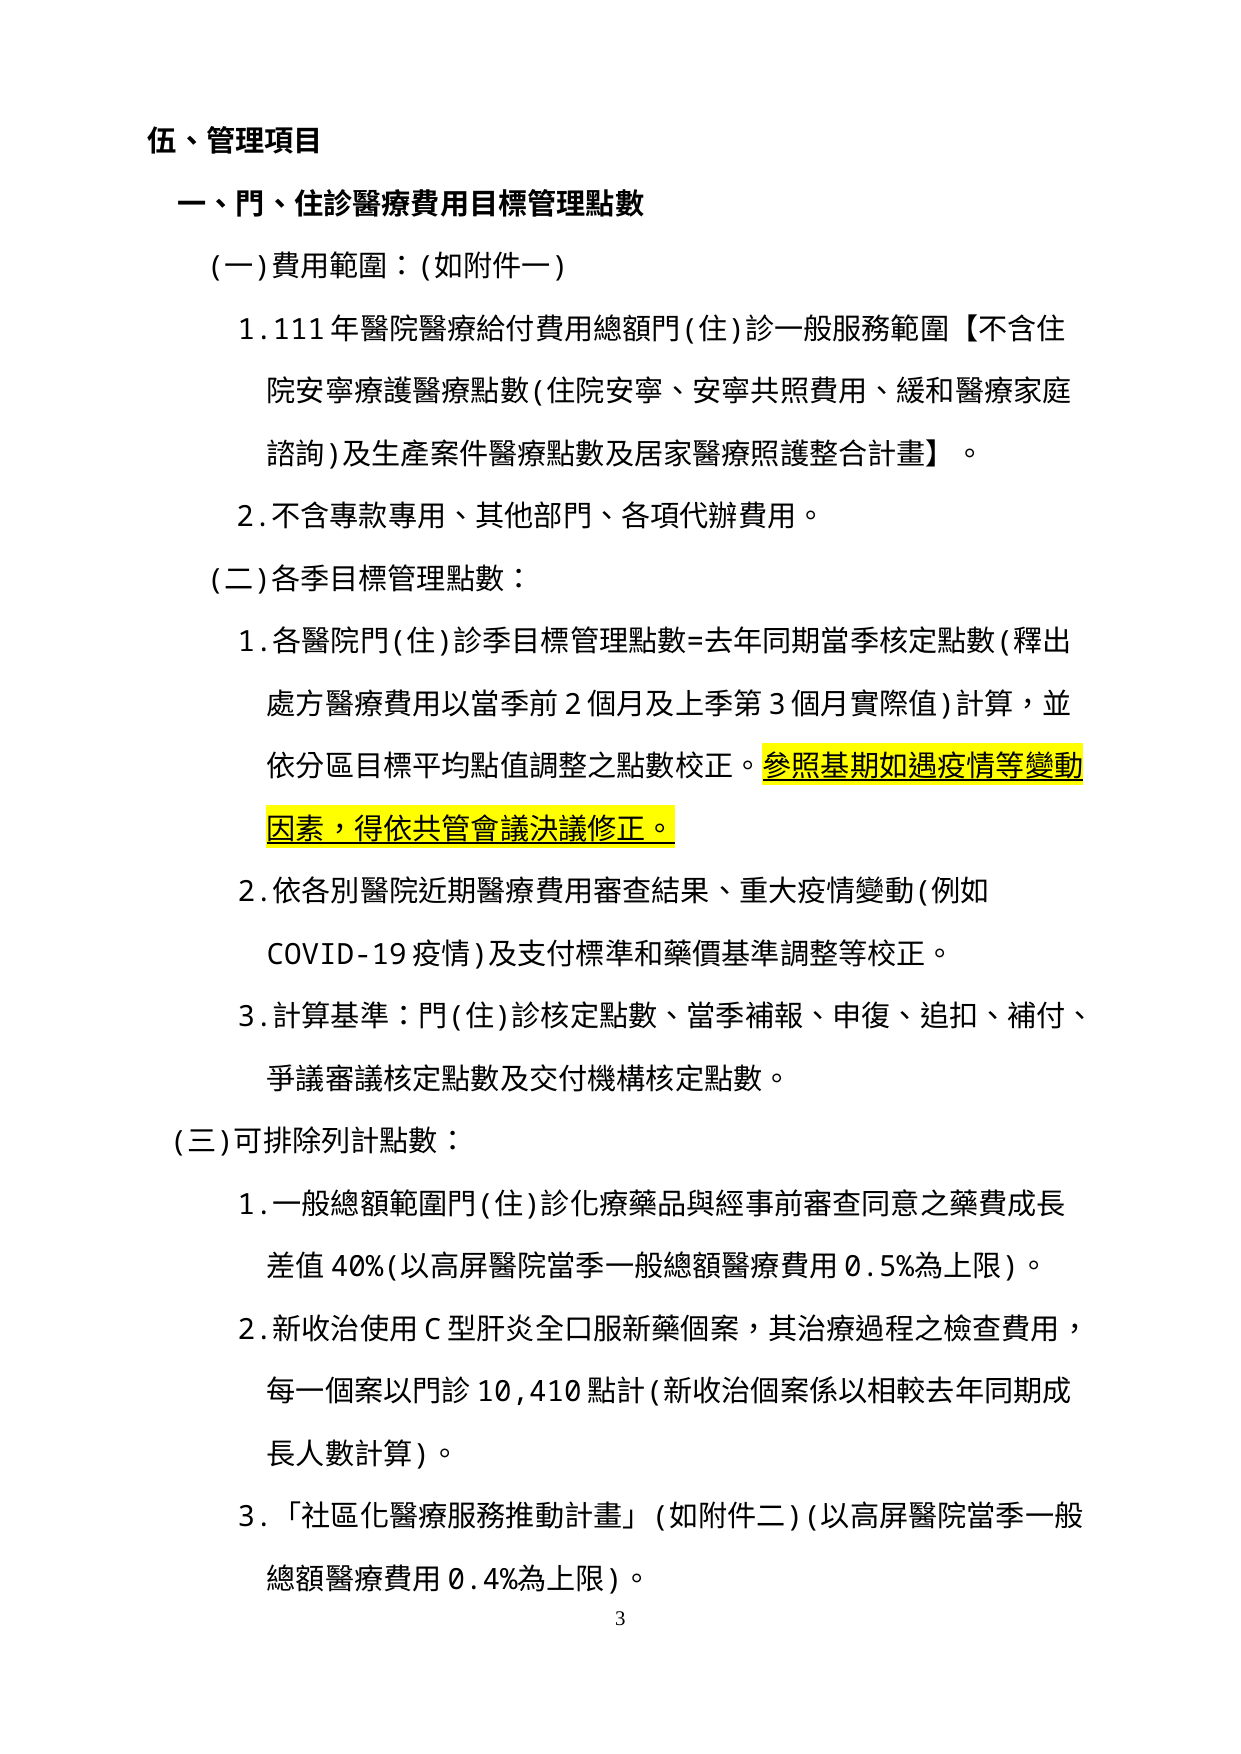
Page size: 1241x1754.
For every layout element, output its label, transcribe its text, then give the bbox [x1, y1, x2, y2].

text 1.一般總額範圍門(住)診化療藥品與經事前審查同意之藥費成長差值40%(以高屏醫院當季一般總額醫療費用0.5%為上限)。 [237, 1160, 1092, 1285]
text 2.新收治使用C型肝炎全口服新藥個案，其治療過程之檢查費用，每一個案以門診10,410點計(新收治個案係以相較去年同期成長人數計算)。 [237, 1285, 1092, 1472]
text 1.111年醫院醫療給付費用總額門(住)診一般服務範圍【不含住院安寧療護醫療點數(住院安寧、安寧共照費用、緩和醫療家庭諮詢)及生產案件醫療點數及居家醫療照護整合計畫】。 [237, 285, 1092, 472]
text 伍、管理項目 [148, 97, 1092, 160]
text 3.計算基準：門(住)診核定點數、當季補報、申復、追扣、補付、爭議審議核定點數及交付機構核定點數。 [237, 972, 1092, 1097]
text 1.各醫院門(住)診季目標管理點數=去年同期當季核定點數(釋出處方醫療費用以當季前2個月及上季第3個月實際值)計算，並依分區目標平均點值調整之點數校正。參照基期如遇疫情等變動因素，得依共管會議決議修正。 [237, 597, 1092, 847]
text 2.依各別醫院近期醫療費用審查結果、重大疫情變動(例如COVID-19疫情)及支付標準和藥價基準調整等校正。 [237, 847, 1092, 972]
text (一)費用範圍：(如附件一) [207, 222, 1092, 285]
text 一、門、住診醫療費用目標管理點數 [177, 160, 1092, 222]
text 2.不含專款專用、其他部門、各項代辦費用。 [236, 472, 1092, 535]
text 3.「社區化醫療服務推動計畫」(如附件二)(以高屏醫院當季一般總額醫療費用0.4%為上限)。 [237, 1472, 1092, 1597]
text (三)可排除列計點數： [148, 1097, 1092, 1160]
text (二)各季目標管理點數： [207, 535, 1092, 597]
